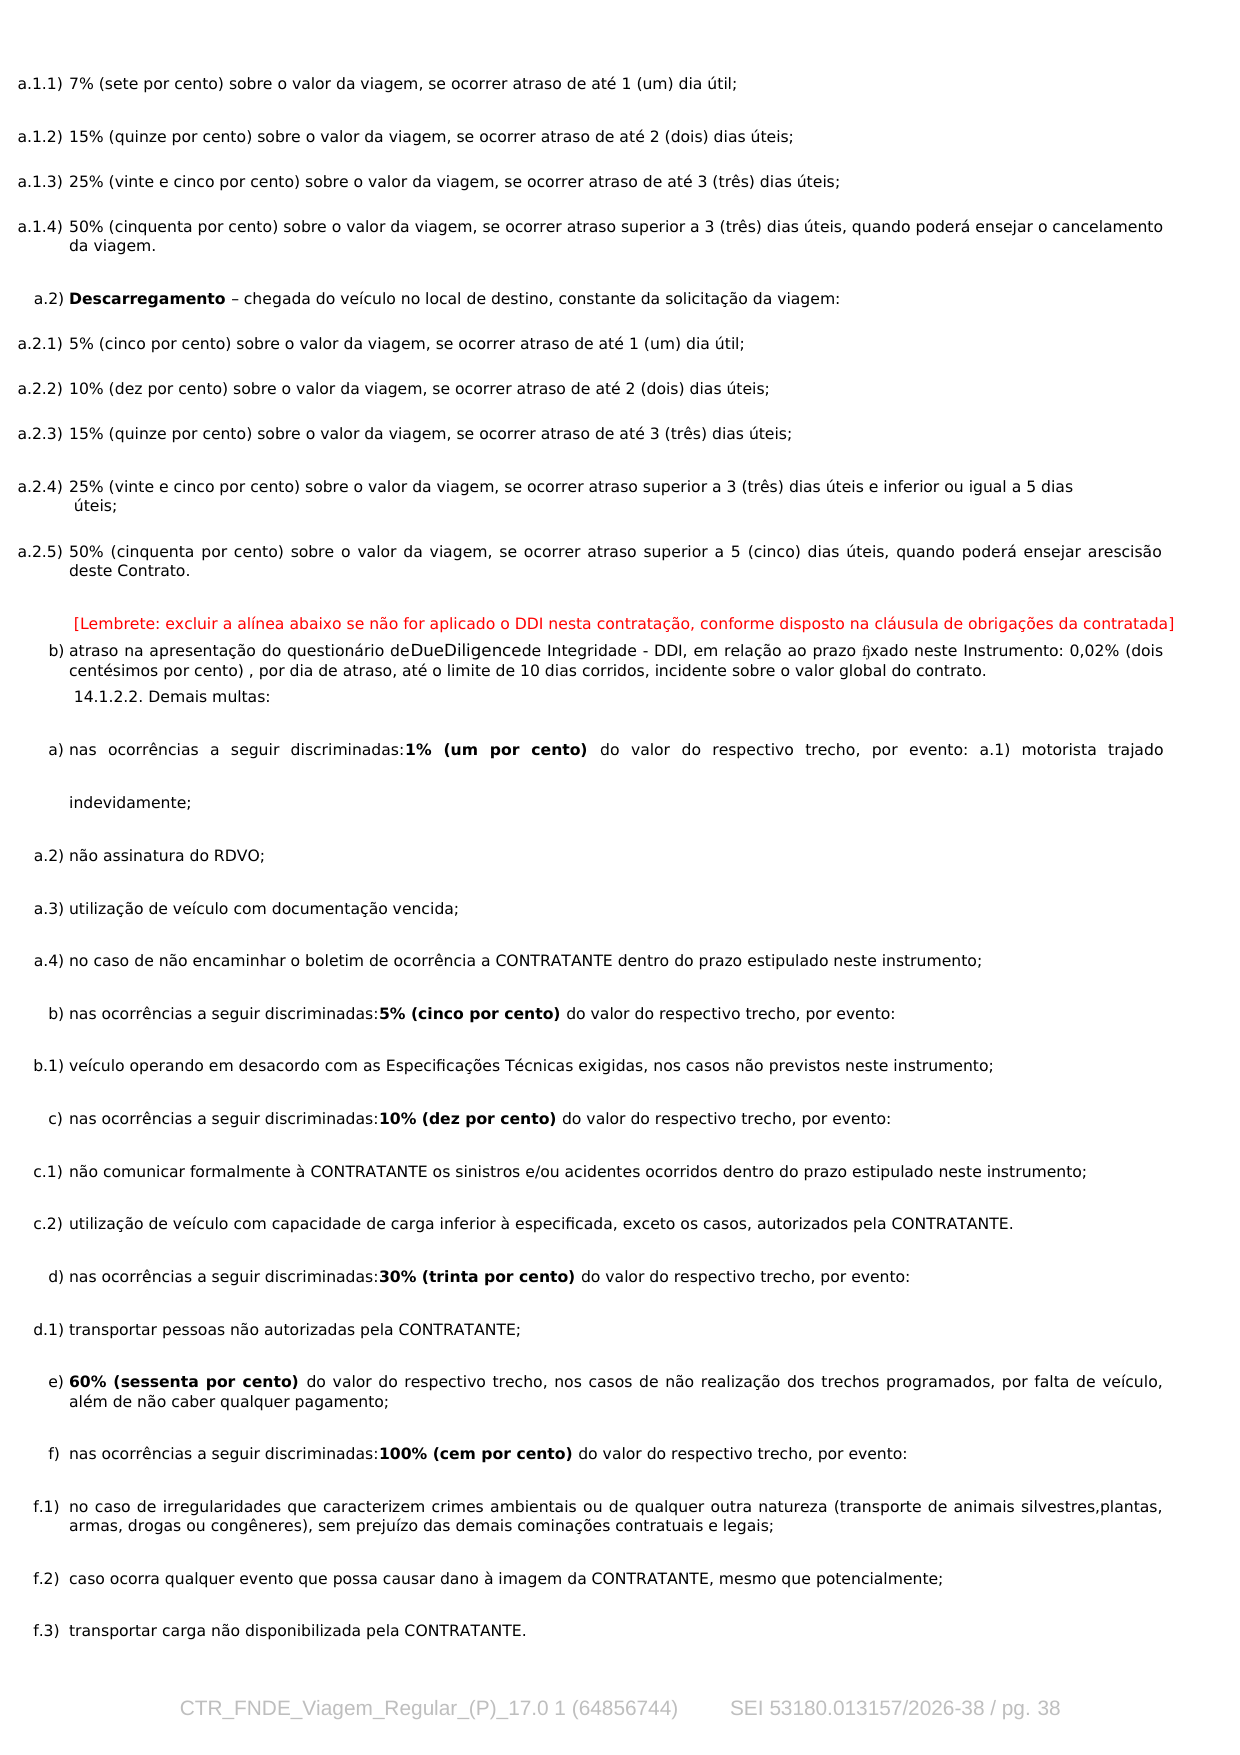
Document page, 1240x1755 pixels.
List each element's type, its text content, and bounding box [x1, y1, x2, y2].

list nas ocorrências a seguir discriminadas:100% (cem por cento) do valor do respectivo trecho, por evento: [48, 1445, 1165, 1463]
list 25% (vinte e cinco por cento) sobre o valor da viagem, se ocorrer atraso superior a 3 (três) dias úteis e inferior ou igual a 5 dias [17, 478, 1165, 496]
list utilização de veículo com documentação vencida; [33, 899, 1165, 918]
list no caso de não encaminhar o boletim de ocorrência a CONTRATANTE dentro do prazo estipulado neste instrumento; [33, 952, 1165, 970]
list nas ocorrências a seguir discriminadas:5% (cinco por cento) do valor do respectivo trecho, por evento: [48, 1005, 1165, 1023]
list transportar pessoas não autorizadas pela CONTRATANTE; [33, 1320, 1165, 1339]
list utilização de veículo com capacidade de carga inferior à especificada, exceto os casos, autorizados pela CONTRATANTE. [33, 1215, 1165, 1233]
list caso ocorra qualquer evento que possa causar dano à imagem da CONTRATANTE, mesmo que potencialmente; [33, 1570, 1165, 1588]
list 10% (dez por cento) sobre o valor da viagem, se ocorrer atraso de até 2 (dois) dias úteis; [17, 380, 1165, 398]
text úteis; [74, 497, 1165, 516]
list não assinatura do RDVO; [33, 847, 1165, 865]
list transportar carga não disponibilizada pela CONTRATANTE. [33, 1622, 1165, 1641]
list 15% (quinze por cento) sobre o valor da viagem, se ocorrer atraso de até 3 (três) dias úteis; [17, 425, 1165, 443]
list 25% (vinte e cinco por cento) sobre o valor da viagem, se ocorrer atraso de até 3 (três) dias úteis; [17, 173, 1165, 191]
list não comunicar formalmente à CONTRATANTE os sinistros e/ou acidentes ocorridos dentro do prazo estipulado neste instrumento; [33, 1163, 1165, 1181]
list 50% (cinquenta por cento) sobre o valor da viagem, se ocorrer atraso superior a 5 (cinco) dias úteis, quando poderá ensejar arescisão deste Contrato. [17, 542, 1165, 580]
list nas ocorrências a seguir discriminadas:10% (dez por cento) do valor do respectivo trecho, por evento: [48, 1110, 1165, 1128]
text 14.1.2.2. Demais multas: [74, 688, 1165, 707]
list atraso na apresentação do questionário deDueDiligencede Integridade - DDI, em relação ao prazo xado neste Instrumento: 0,02% (dois centésimos por cento) , por dia de atraso, até o limite de 10 dias corridos, incidente sobre o valor global do contrato. [48, 641, 1165, 680]
list 5% (cinco por cento) sobre o valor da viagem, se ocorrer atraso de até 1 (um) dia útil; [17, 335, 1165, 353]
list nas ocorrências a seguir discriminadas:1% (um por cento) do valor do respectivo trecho, por evento: a.1) motorista trajado indevidamente; [48, 741, 1165, 812]
list 60% (sessenta por cento) do valor do respectivo trecho, nos casos de não realização dos trechos programados, por falta de veículo, além de não caber qualquer pagamento; [48, 1373, 1165, 1411]
list 50% (cinquenta por cento) sobre o valor da viagem, se ocorrer atraso superior a 3 (três) dias úteis, quando poderá ensejar o cancelamento da viagem. [17, 218, 1165, 256]
list no caso de irregularidades que caracterizem crimes ambientais ou de qualquer outra natureza (transporte de animais silvestres,plantas, armas, drogas ou congêneres), sem prejuízo das demais cominações contratuais e legais; [33, 1498, 1165, 1535]
text [Lembrete: excluir a alínea abaixo se não for aplicado o DDI nesta contratação, conforme disposto na cláusula de obrigações da contratada] [74, 614, 1192, 633]
list Descarregamento – chegada do veículo no local de destino, constante da solicitação da viagem: [33, 290, 1165, 308]
list 15% (quinze por cento) sobre o valor da viagem, se ocorrer atraso de até 2 (dois) dias úteis; [17, 128, 1165, 146]
list veículo operando em desacordo com as Especificações Técnicas exigidas, nos casos não previstos neste instrumento; [33, 1057, 1165, 1076]
list nas ocorrências a seguir discriminadas:30% (trinta por cento) do valor do respectivo trecho, por evento: [48, 1268, 1165, 1286]
list 7% (sete por cento) sobre o valor da viagem, se ocorrer atraso de até 1 (um) dia útil; [17, 75, 1165, 93]
